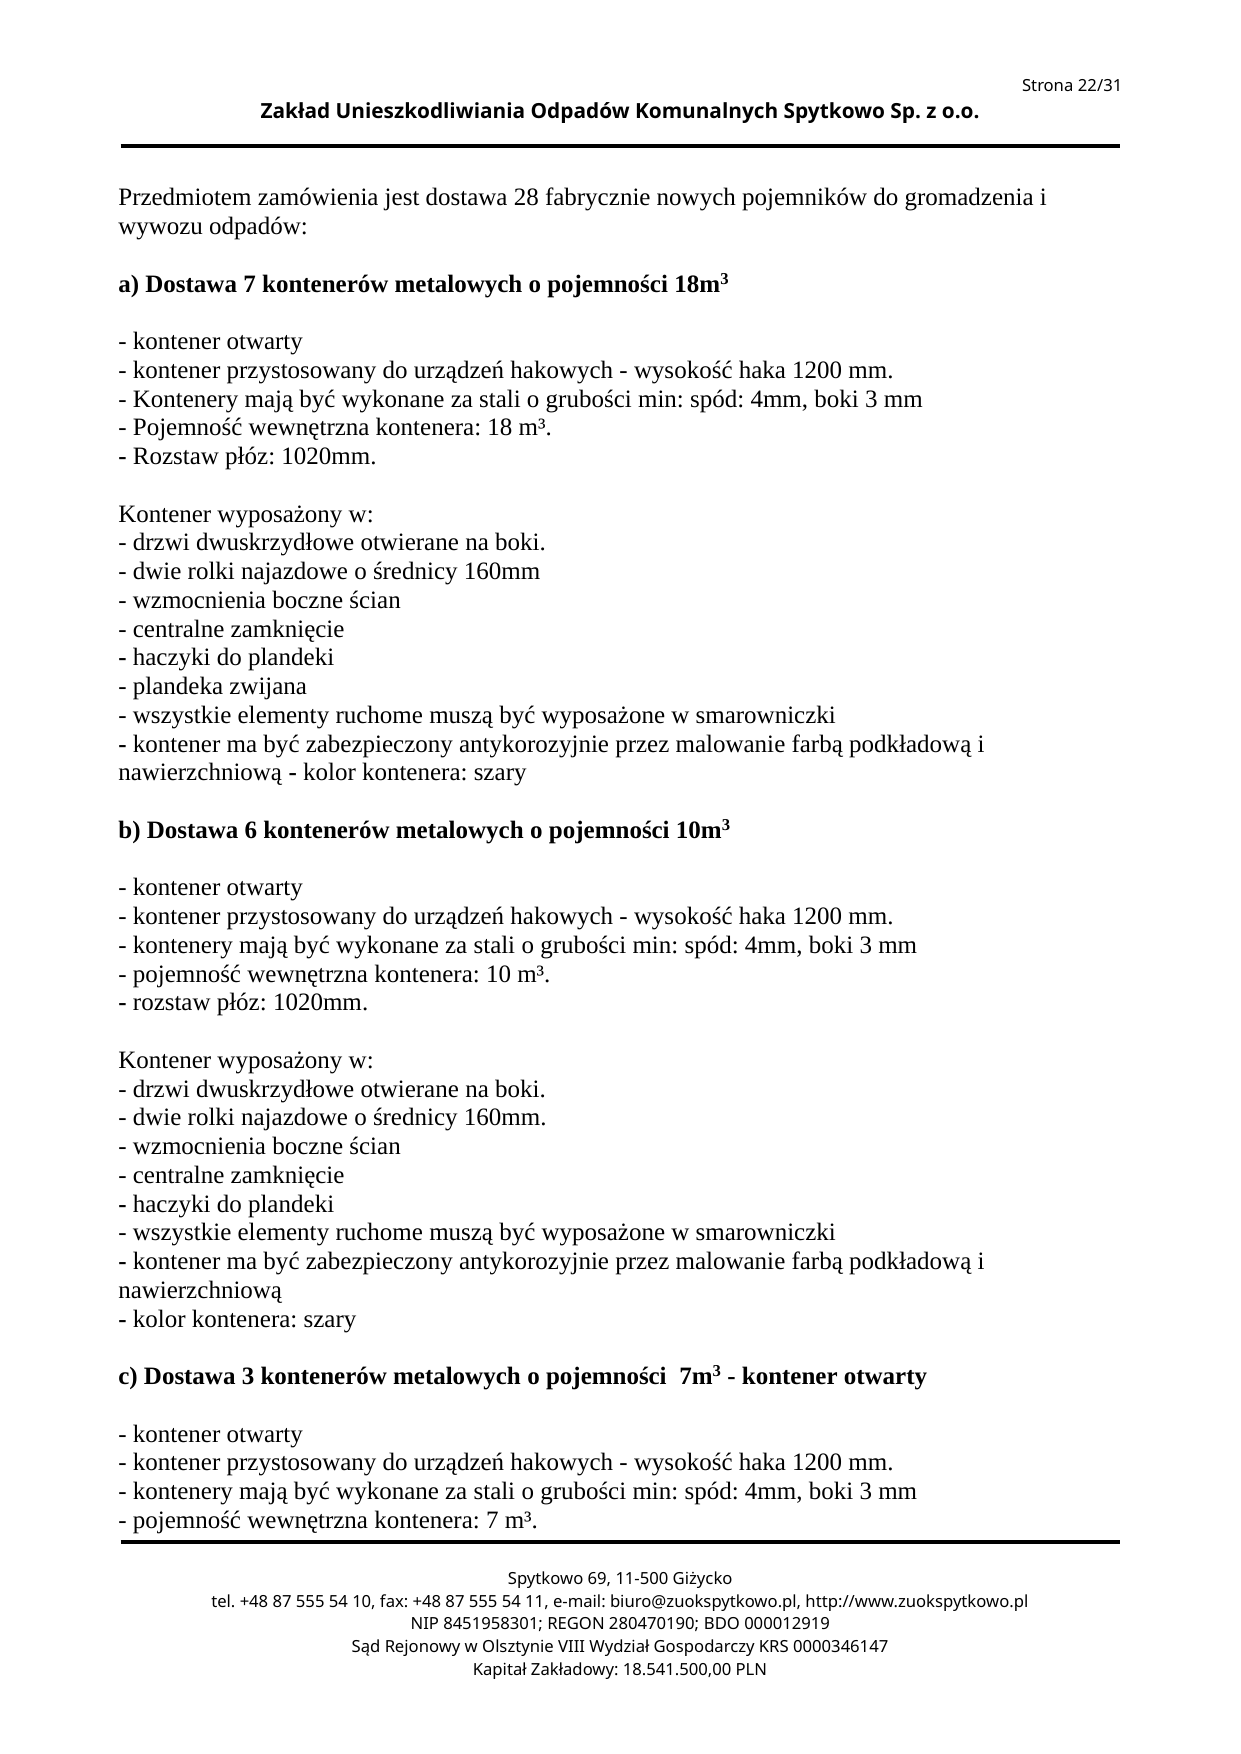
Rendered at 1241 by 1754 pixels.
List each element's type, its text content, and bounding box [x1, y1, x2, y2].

text - wzmocnienia boczne ścian [118, 1131, 1122, 1160]
text - dwie rolki najazdowe o średnicy 160mm. [118, 1102, 1122, 1131]
text - kontener ma być zabezpieczony antykorozyjnie przez malowanie farbą podkładową i nawierzchniową [118, 1246, 1122, 1304]
text - kontener ma być zabezpieczony antykorozyjnie przez malowanie farbą podkładową i nawierzchniową - kolor kontenera: szary [118, 729, 1122, 786]
text Przedmiotem zamówienia jest dostawa 28 fabrycznie nowych pojemników do gromadzenia i wywozu odpadów: [118, 182, 1122, 240]
text - kontenery mają być wykonane za stali o grubości min: spód: 4mm, boki 3 mm [118, 930, 1122, 959]
text - wszystkie elementy ruchome muszą być wyposażone w smarowniczki [118, 700, 1122, 729]
text - dwie rolki najazdowe o średnicy 160mm [118, 556, 1122, 585]
text - haczyki do plandeki [118, 1189, 1122, 1217]
text - rozstaw płóz: 1020mm. [118, 987, 1122, 1016]
text - pojemność wewnętrzna kontenera: 7 m³. [118, 1505, 1122, 1534]
text - kontenery mają być wykonane za stali o grubości min: spód: 4mm, boki 3 mm [118, 1476, 1122, 1505]
text - Rozstaw płóz: 1020mm. [118, 441, 1122, 470]
text a) Dostawa 7 kontenerów metalowych o pojemności 18m3 [118, 269, 1122, 297]
text c) Dostawa 3 kontenerów metalowych o pojemności 7m3 - kontener otwarty [118, 1361, 1122, 1390]
text - Kontenery mają być wykonane za stali o grubości min: spód: 4mm, boki 3 mm [118, 384, 1122, 412]
text - pojemność wewnętrzna kontenera: 10 m³. [118, 959, 1122, 987]
text - drzwi dwuskrzydłowe otwierane na boki. [118, 1074, 1122, 1102]
text Kontener wyposażony w: [118, 499, 1122, 527]
text - kontener otwarty [118, 326, 1122, 355]
text b) Dostawa 6 kontenerów metalowych o pojemności 10m3 [118, 815, 1122, 844]
text - haczyki do plandeki [118, 642, 1122, 671]
text - kolor kontenera: szary [118, 1304, 1122, 1332]
text - wzmocnienia boczne ścian [118, 585, 1122, 614]
text - drzwi dwuskrzydłowe otwierane na boki. [118, 527, 1122, 556]
text - wszystkie elementy ruchome muszą być wyposażone w smarowniczki [118, 1217, 1122, 1246]
text - kontener przystosowany do urządzeń hakowych - wysokość haka 1200 mm. [118, 355, 1122, 384]
text - centralne zamknięcie [118, 1160, 1122, 1189]
text Kontener wyposażony w: [118, 1045, 1122, 1074]
text - plandeka zwijana [118, 671, 1122, 700]
text - kontener przystosowany do urządzeń hakowych - wysokość haka 1200 mm. [118, 901, 1122, 930]
text - Pojemność wewnętrzna kontenera: 18 m³. [118, 412, 1122, 441]
text - centralne zamknięcie [118, 614, 1122, 642]
text - kontener przystosowany do urządzeń hakowych - wysokość haka 1200 mm. [118, 1447, 1122, 1476]
text - kontener otwarty [118, 1419, 1122, 1447]
text - kontener otwarty [118, 872, 1122, 901]
